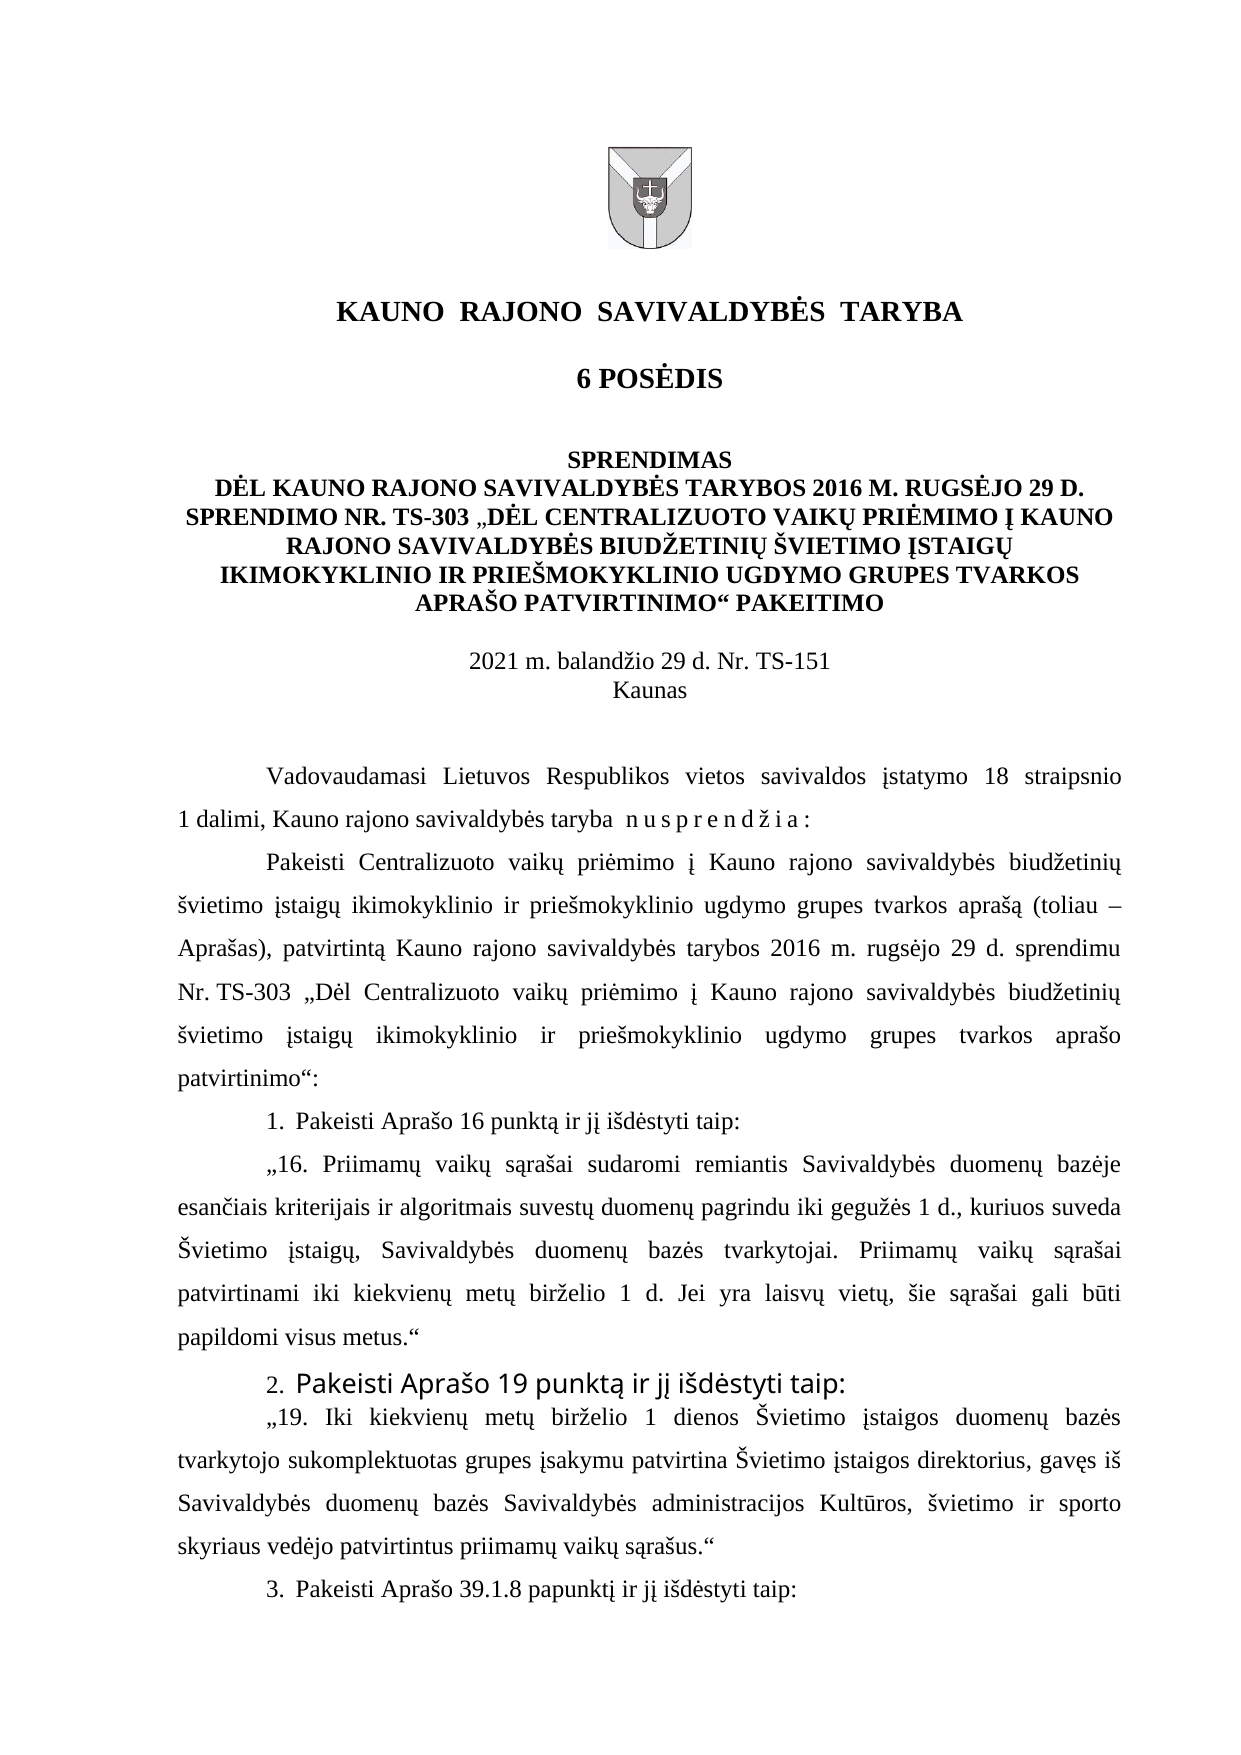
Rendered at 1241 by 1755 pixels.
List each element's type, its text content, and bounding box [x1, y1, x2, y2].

text SPRENDIMAS [177, 445, 1122, 473]
text 6 POSĖDIS [177, 361, 1122, 394]
text „16. Priimamų vaikų sąrašai sudaromi remiantis Savivaldybės duomenų bazėje esančiais kriterijais ir algoritmais suvestų duomenų pagrindu iki gegužės 1 d., kuriuos suveda Švietimo įstaigų, Savivaldybės duomenų bazės tvarkytojai. Priimamų vaikų sąrašai patvirtinami iki kiekvienų metų birželio 1 d. Jei yra laisvų vietų, šie sąrašai gali būti papildomi visus metus.“ [177, 1149, 1122, 1350]
text 1. Pakeisti Aprašo 16 punktą ir jį išdėstyti taip: [177, 1106, 1122, 1135]
text DĖL KAUNO RAJONO SAVIVALDYBĖS TARYBOS 2016 M. RUGSĖJO 29 D. SPRENDIMO NR. TS-303 „DĖL CENTRALIZUOTO VAIKŲ PRIĖMIMO Į KAUNO RAJONO SAVIVALDYBĖS BIUDŽETINIŲ ŠVIETIMO ĮSTAIGŲ IKIMOKYKLINIO IR PRIEŠMOKYKLINIO UGDYMO GRUPES TVARKOS APRAŠO PATVIRTINIMO“ PAKEITIMO [177, 473, 1122, 617]
text Kaunas [177, 675, 1122, 703]
text 2021 m. balandžio 29 d. Nr. TS-151 [177, 646, 1122, 675]
text Pakeisti Centralizuoto vaikų priėmimo į Kauno rajono savivaldybės biudžetinių švietimo įstaigų ikimokyklinio ir priešmokyklinio ugdymo grupes tvarkos aprašą (toliau – Aprašas), patvirtintą Kauno rajono savivaldybės tarybos 2016 m. rugsėjo 29 d. sprendimu Nr. TS-303 „Dėl Centralizuoto vaikų priėmimo į Kauno rajono savivaldybės biudžetinių švietimo įstaigų ikimokyklinio ir priešmokyklinio ugdymo grupes tvarkos aprašo patvirtinimo“: [177, 847, 1122, 1092]
text Vadovaudamasi Lietuvos Respublikos vietos savivaldos įstatymo 18 straipsnio 1 dalimi, Kauno rajono savivaldybės taryba nusprendžia: [177, 761, 1122, 833]
text 2. Pakeisti Aprašo 19 punktą ir jį išdėstyti taip: [177, 1365, 1122, 1402]
text KAUNO RAJONO SAVIVALDYBĖS TARYBA [177, 294, 1122, 327]
text 3. Pakeisti Aprašo 39.1.8 papunktį ir jį išdėstyti taip: [177, 1574, 1122, 1603]
text „19. Iki kiekvienų metų birželio 1 dienos Švietimo įstaigos duomenų bazės tvarkytojo sukomplektuotas grupes įsakymu patvirtina Švietimo įstaigos direktorius, gavęs iš Savivaldybės duomenų bazės Savivaldybės administracijos Kultūros, švietimo ir sporto skyriaus vedėjo patvirtintus priimamų vaikų sąrašus.“ [177, 1402, 1122, 1560]
